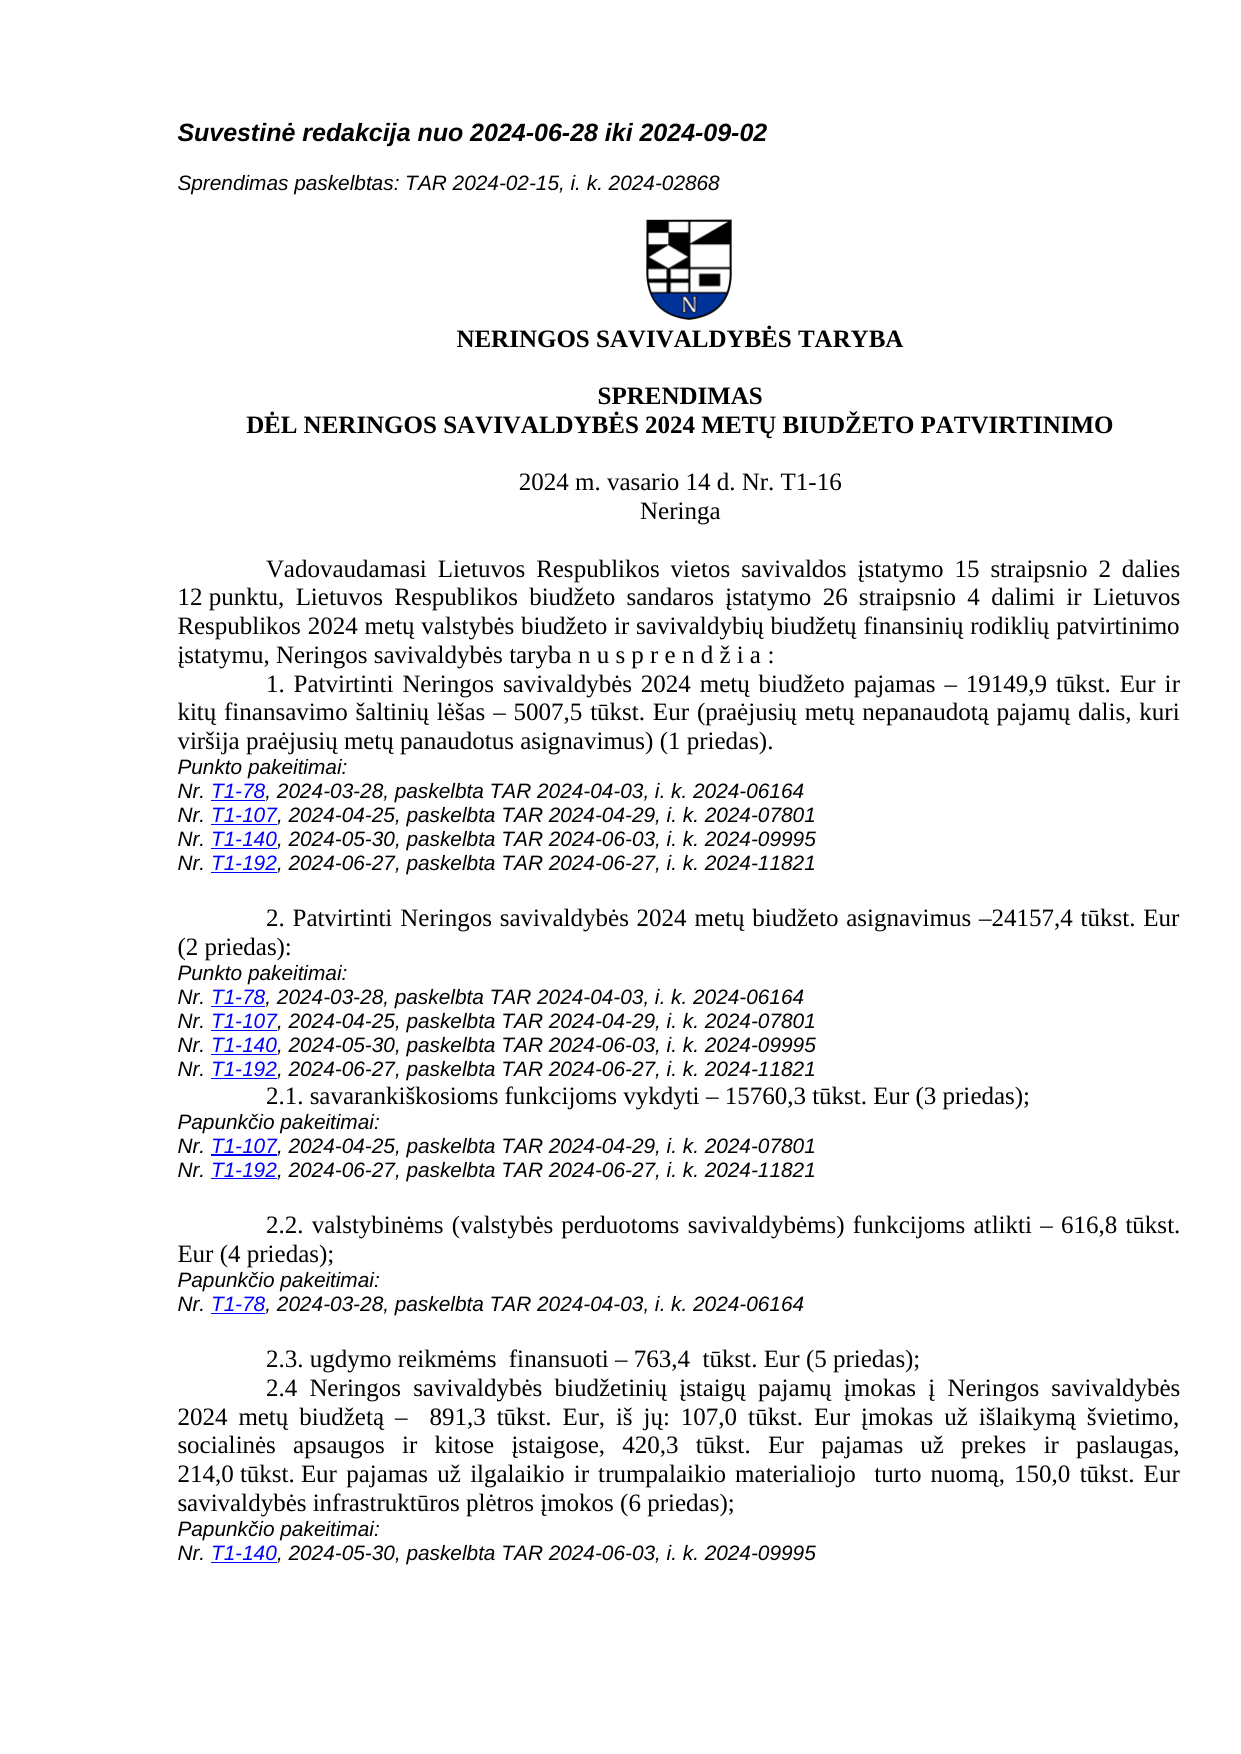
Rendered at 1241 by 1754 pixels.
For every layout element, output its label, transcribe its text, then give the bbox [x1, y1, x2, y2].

text Suvestinė redakcija nuo 2024-06-28 iki 2024-09-02 [177, 118, 1181, 147]
text Nr. T1-192, 2024-06-27, paskelbta TAR 2024-06-27, i. k. 2024-11821 [177, 1157, 1181, 1181]
text Nr. T1-140, 2024-05-30, paskelbta TAR 2024-06-03, i. k. 2024-09995 [177, 1541, 1181, 1565]
text Nr. T1-192, 2024-06-27, paskelbta TAR 2024-06-27, i. k. 2024-11821 [177, 1057, 1181, 1081]
text 2. Patvirtinti Neringos savivaldybės 2024 metų biudžeto asignavimus –24157,4 tūkst. Eur (2 priedas): [177, 903, 1181, 961]
text Nr. T1-107, 2024-04-25, paskelbta TAR 2024-04-29, i. k. 2024-07801 [177, 1133, 1181, 1157]
text Nr. T1-140, 2024-05-30, paskelbta TAR 2024-06-03, i. k. 2024-09995 [177, 827, 1181, 851]
text 2.4 Neringos savivaldybės biudžetinių įstaigų pajamų įmokas į Neringos savivaldybės 2024 metų biudžetą – 891,3 tūkst. Eur, iš jų: 107,0 tūkst. Eur įmokas už išlaikymą švietimo, socialinės apsaugos ir kitose įstaigose, 420,3 tūkst. Eur pajamas už prekes ir paslaugas, 214,0 tūkst. Eur pajamas už ilgalaikio ir trumpalaikio materialiojo turto nuomą, 150,0 tūkst. Eur savivaldybės infrastruktūros plėtros įmokos (6 priedas); [177, 1373, 1181, 1517]
text 2024 m. vasario 14 d. Nr. T1-16 [177, 467, 1183, 496]
text Nr. T1-140, 2024-05-30, paskelbta TAR 2024-06-03, i. k. 2024-09995 [177, 1033, 1181, 1057]
text 2.1. savarankiškosioms funkcijoms vykdyti – 15760,3 tūkst. Eur (3 priedas); [177, 1081, 1181, 1109]
text Papunkčio pakeitimai: [177, 1268, 1181, 1292]
text Papunkčio pakeitimai: [177, 1517, 1181, 1541]
text Vadovaudamasi Lietuvos Respublikos vietos savivaldos įstatymo 15 straipsnio 2 dalies 12 punktu, Lietuvos Respublikos biudžeto sandaros įstatymo 26 straipsnio 4 dalimi ir Lietuvos Respublikos 2024 metų valstybės biudžeto ir savivaldybių biudžetų finansinių rodiklių patvirtinimo įstatymu, Neringos savivaldybės taryba nusprendžia: [177, 554, 1181, 669]
text Punkto pakeitimai: [177, 755, 1181, 779]
text NERINGOS SAVIVALDYBĖS TARYBA [177, 324, 1183, 352]
text Nr. T1-192, 2024-06-27, paskelbta TAR 2024-06-27, i. k. 2024-11821 [177, 851, 1181, 875]
text Nr. T1-78, 2024-03-28, paskelbta TAR 2024-04-03, i. k. 2024-06164 [177, 779, 1181, 803]
text Punkto pakeitimai: [177, 961, 1181, 985]
text Nr. T1-107, 2024-04-25, paskelbta TAR 2024-04-29, i. k. 2024-07801 [177, 803, 1181, 827]
text Nr. T1-78, 2024-03-28, paskelbta TAR 2024-04-03, i. k. 2024-06164 [177, 1292, 1181, 1316]
text Nr. T1-78, 2024-03-28, paskelbta TAR 2024-04-03, i. k. 2024-06164 [177, 985, 1181, 1009]
text Nr. T1-107, 2024-04-25, paskelbta TAR 2024-04-29, i. k. 2024-07801 [177, 1009, 1181, 1033]
text Papunkčio pakeitimai: [177, 1109, 1181, 1133]
text 2.2. valstybinėms (valstybės perduotoms savivaldybėms) funkcijoms atlikti – 616,8 tūkst. Eur (4 priedas); [177, 1210, 1181, 1268]
subtitle SPRENDIMAS [177, 381, 1183, 410]
text 1. Patvirtinti Neringos savivaldybės 2024 metų biudžeto pajamas – 19149,9 tūkst. Eur ir kitų finansavimo šaltinių lėšas – 5007,5 tūkst. Eur (praėjusių metų nepanaudotą pajamų dalis, kuri viršija praėjusių metų panaudotus asignavimus) (1 priedas). [177, 669, 1181, 755]
text Sprendimas paskelbtas: TAR 2024-02-15, i. k. 2024-02868 [177, 171, 1181, 195]
text 2.3. ugdymo reikmėms finansuoti – 763,4 tūkst. Eur (5 priedas); [177, 1344, 1181, 1373]
text DĖL NERINGOS SAVIVALDYBĖS 2024 METŲ BIUDŽETO PATVIRTINIMO [177, 410, 1183, 439]
subtitle Neringa [177, 496, 1183, 525]
